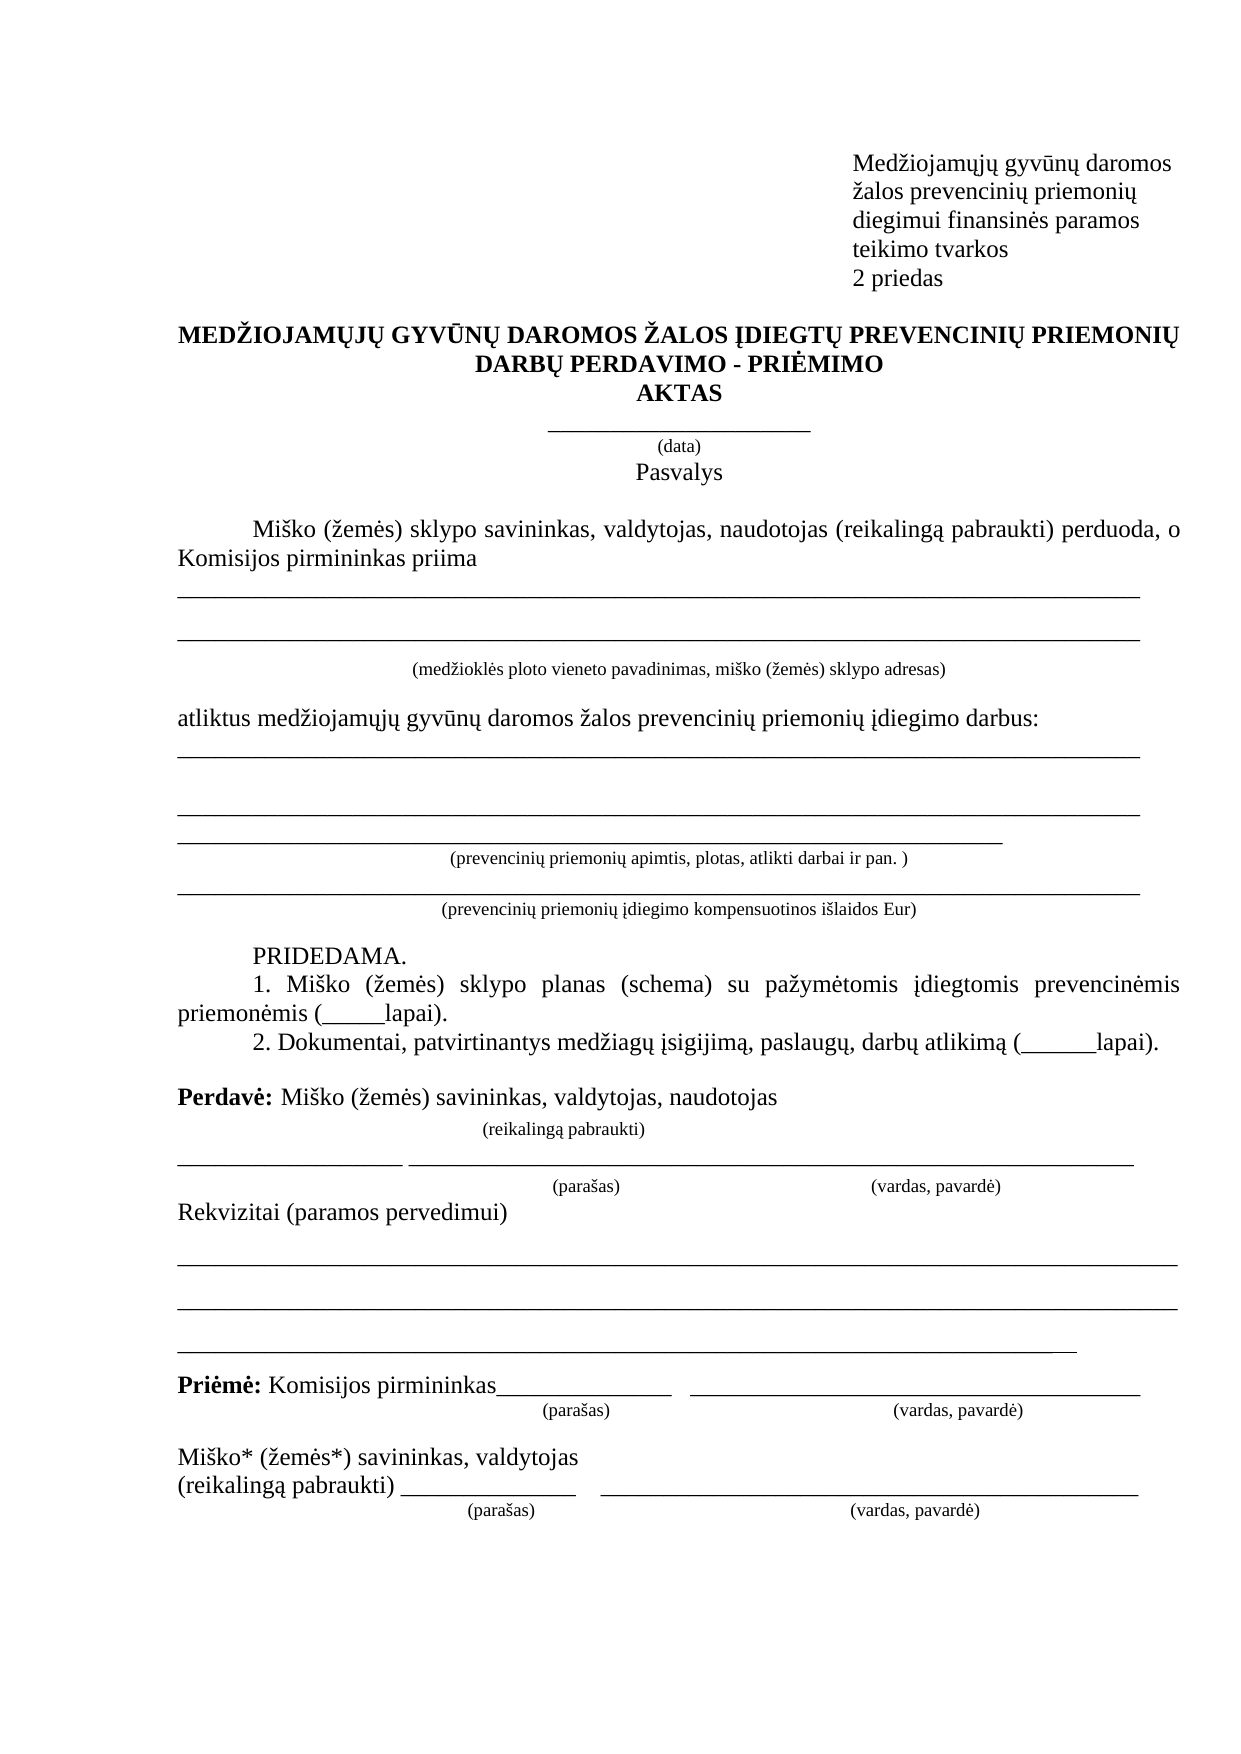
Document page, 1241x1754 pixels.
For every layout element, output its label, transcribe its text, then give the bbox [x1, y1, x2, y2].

text (reikalingą pabraukti) ______________ ___________________________________________ [177, 1471, 1181, 1499]
text 2 priedas [852, 263, 1181, 291]
text (medžioklės ploto vieneto pavadinimas, miško (žemės) sklypo adresas) [177, 658, 1181, 679]
text 2. Dokumentai, patvirtinantys medžiagų įsigijimą, paslaugų, darbų atlikimą (______lapai). [177, 1027, 1181, 1056]
text 1. Miško (žemės) sklypo planas (schema) su pažymėtomis įdiegtomis prevencinėmis priemonėmis (_____lapai). [177, 969, 1181, 1027]
text Miško* (žemės*) savininkas, valdytojas [177, 1442, 1181, 1471]
text (parašas) (vardas, pavardė) [312, 1399, 1181, 1420]
text (prevencinių priemonių įdiegimo kompensuotinos išlaidos Eur) [177, 898, 1181, 919]
text _____________________________________________________________________________ [177, 572, 1181, 600]
text __________________________________________________________________ [177, 818, 1181, 847]
text (parašas) (vardas, pavardė) [177, 1169, 1181, 1197]
text Rekvizitai (paramos pervedimui) ______________________________________________________________________________________________________________________________________________________________________________________________________________________________________ [177, 1197, 1181, 1356]
text Priėmė: Komisijos pirmininkas______________ ____________________________________ [177, 1370, 1181, 1399]
text teikimo tvarkos [852, 234, 1181, 263]
text diegimui finansinės paramos [852, 205, 1181, 234]
text _____________________________________________________________________________ [177, 790, 1181, 818]
text žalos prevencinių priemonių [852, 176, 1181, 205]
text (prevencinių priemonių apimtis, plotas, atlikti darbai ir pan. ) [177, 847, 1181, 869]
text MEDŽIOJAMŲJŲ GYVŪNŲ DAROMOS ŽALOS ĮDIEGTŲ PREVENCINIŲ PRIEMONIŲ DARBŲ PERDAVIMO - PRIĖMIMO [177, 320, 1181, 378]
text atliktus medžiojamųjų gyvūnų daromos žalos prevencinių priemonių įdiegimo darbus: [177, 703, 1181, 732]
text __________________ __________________________________________________________ [177, 1140, 1181, 1169]
text (reikalingą pabraukti) [177, 1118, 1181, 1140]
text Pasvalys [177, 457, 1181, 485]
text (parašas) (vardas, pavardė) [447, 1499, 1181, 1521]
text Perdavė: Miško (žemės) savininkas, valdytojas, naudotojas [177, 1080, 1181, 1111]
text Miško (žemės) sklypo savininkas, valdytojas, naudotojas (reikalingą pabraukti) perduoda, o Komisijos pirmininkas priima [177, 514, 1181, 572]
text PRIDEDAMA. [177, 941, 1181, 969]
text AKTAS [177, 378, 1181, 406]
text _____________________________________________________________________________ [177, 869, 1181, 898]
text (data) [177, 435, 1181, 457]
text _____________________ [177, 406, 1181, 435]
text _____________________________________________________________________________ [177, 615, 1181, 643]
text _____________________________________________________________________________ [177, 732, 1181, 761]
text Medžiojamųjų gyvūnų daromos [852, 148, 1181, 176]
